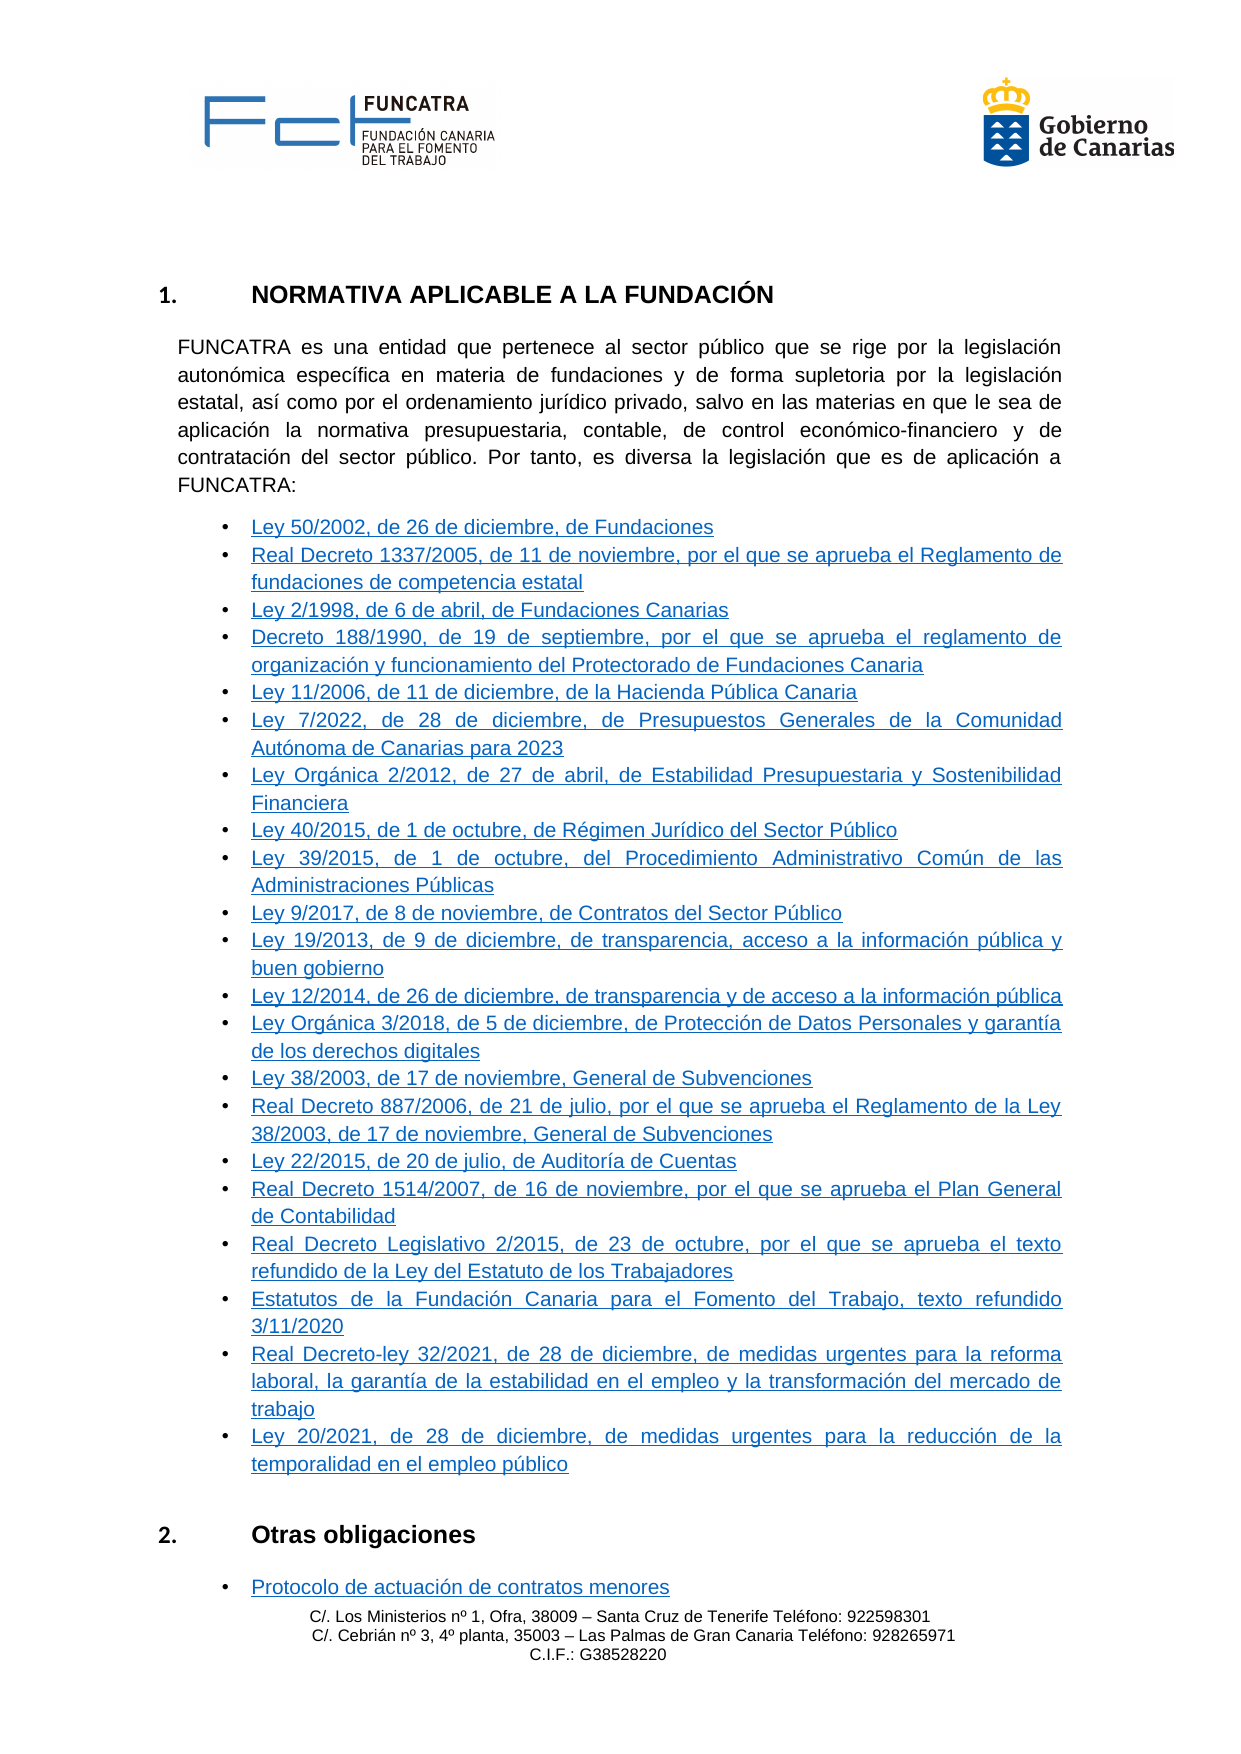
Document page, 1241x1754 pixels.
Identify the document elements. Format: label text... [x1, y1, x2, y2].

subtitle Otras obligaciones [177, 1519, 1063, 1549]
list Ley 11/2006, de 11 de diciembre, de la Hacienda Pública Canaria [222, 680, 1063, 704]
list Ley 19/2013, de 9 de diciembre, de transparencia, acceso a la información pública y buen gobierno [222, 928, 1063, 980]
list Estatutos de la Fundación Canaria para el Fomento del Trabajo, texto refundido 3/11/2020 [222, 1287, 1063, 1338]
list Ley 50/2002, de 26 de diciembre, de Fundaciones [222, 515, 1063, 539]
list Ley 9/2017, de 8 de noviembre, de Contratos del Sector Público [222, 901, 1063, 925]
list Real Decreto Legislativo 2/2015, de 23 de octubre, por el que se aprueba el texto refundido de la Ley del Estatuto de los Trabajadores [222, 1232, 1063, 1283]
list Ley 38/2003, de 17 de noviembre, General de Subvenciones [222, 1066, 1063, 1090]
text FUNCATRA es una entidad que pertenece al sector público que se rige por la legislación autonómica específica en materia de fundaciones y de forma supletoria por la legislación estatal, así como por el ordenamiento jurídico privado, salvo en las materias en que le sea de aplicación la normativa presupuestaria, contable, de control económico-financiero y de contratación del sector público. Por tanto, es diversa la legislación que es de aplicación a FUNCATRA: [177, 335, 1063, 497]
list Ley 40/2015, de 1 de octubre, de Régimen Jurídico del Sector Público [222, 818, 1063, 842]
list Real Decreto 1514/2007, de 16 de noviembre, por el que se aprueba el Plan General de Contabilidad [222, 1176, 1063, 1228]
list Protocolo de actuación de contratos menores [222, 1574, 1063, 1599]
list Ley 12/2014, de 26 de diciembre, de transparencia y de acceso a la información pública [222, 983, 1063, 1007]
list Decreto 188/1990, de 19 de septiembre, por el que se aprueba el reglamento de organización y funcionamiento del Protectorado de Fundaciones Canaria [222, 625, 1063, 677]
list Real Decreto 887/2006, de 21 de julio, por el que se aprueba el Reglamento de la Ley 38/2003, de 17 de noviembre, General de Subvenciones [222, 1094, 1063, 1145]
list Real Decreto 1337/2005, de 11 de noviembre, por el que se aprueba el Reglamento de fundaciones de competencia estatal [222, 542, 1063, 594]
list Ley 7/2022, de 28 de diciembre, de Presupuestos Generales de la Comunidad Autónoma de Canarias para 2023 [222, 708, 1063, 759]
list Ley 20/2021, de 28 de diciembre, de medidas urgentes para la reducción de la temporalidad en el empleo público [222, 1424, 1063, 1476]
list Real Decreto-ley 32/2021, de 28 de diciembre, de medidas urgentes para la reforma laboral, la garantía de la estabilidad en el empleo y la transformación del mercado de trabajo [222, 1342, 1063, 1421]
subtitle NORMATIVA APLICABLE A LA FUNDACIÓN [177, 280, 1063, 310]
list Ley 39/2015, de 1 de octubre, del Procedimiento Administrativo Común de las Administraciones Públicas [222, 846, 1063, 897]
list Ley 2/1998, de 6 de abril, de Fundaciones Canarias [222, 597, 1063, 622]
list Ley 22/2015, de 20 de julio, de Auditoría de Cuentas [222, 1149, 1063, 1173]
list Ley Orgánica 2/2012, de 27 de abril, de Estabilidad Presupuestaria y Sostenibilidad Financiera [222, 763, 1063, 814]
list Ley Orgánica 3/2018, de 5 de diciembre, de Protección de Datos Personales y garantía de los derechos digitales [222, 1011, 1063, 1063]
